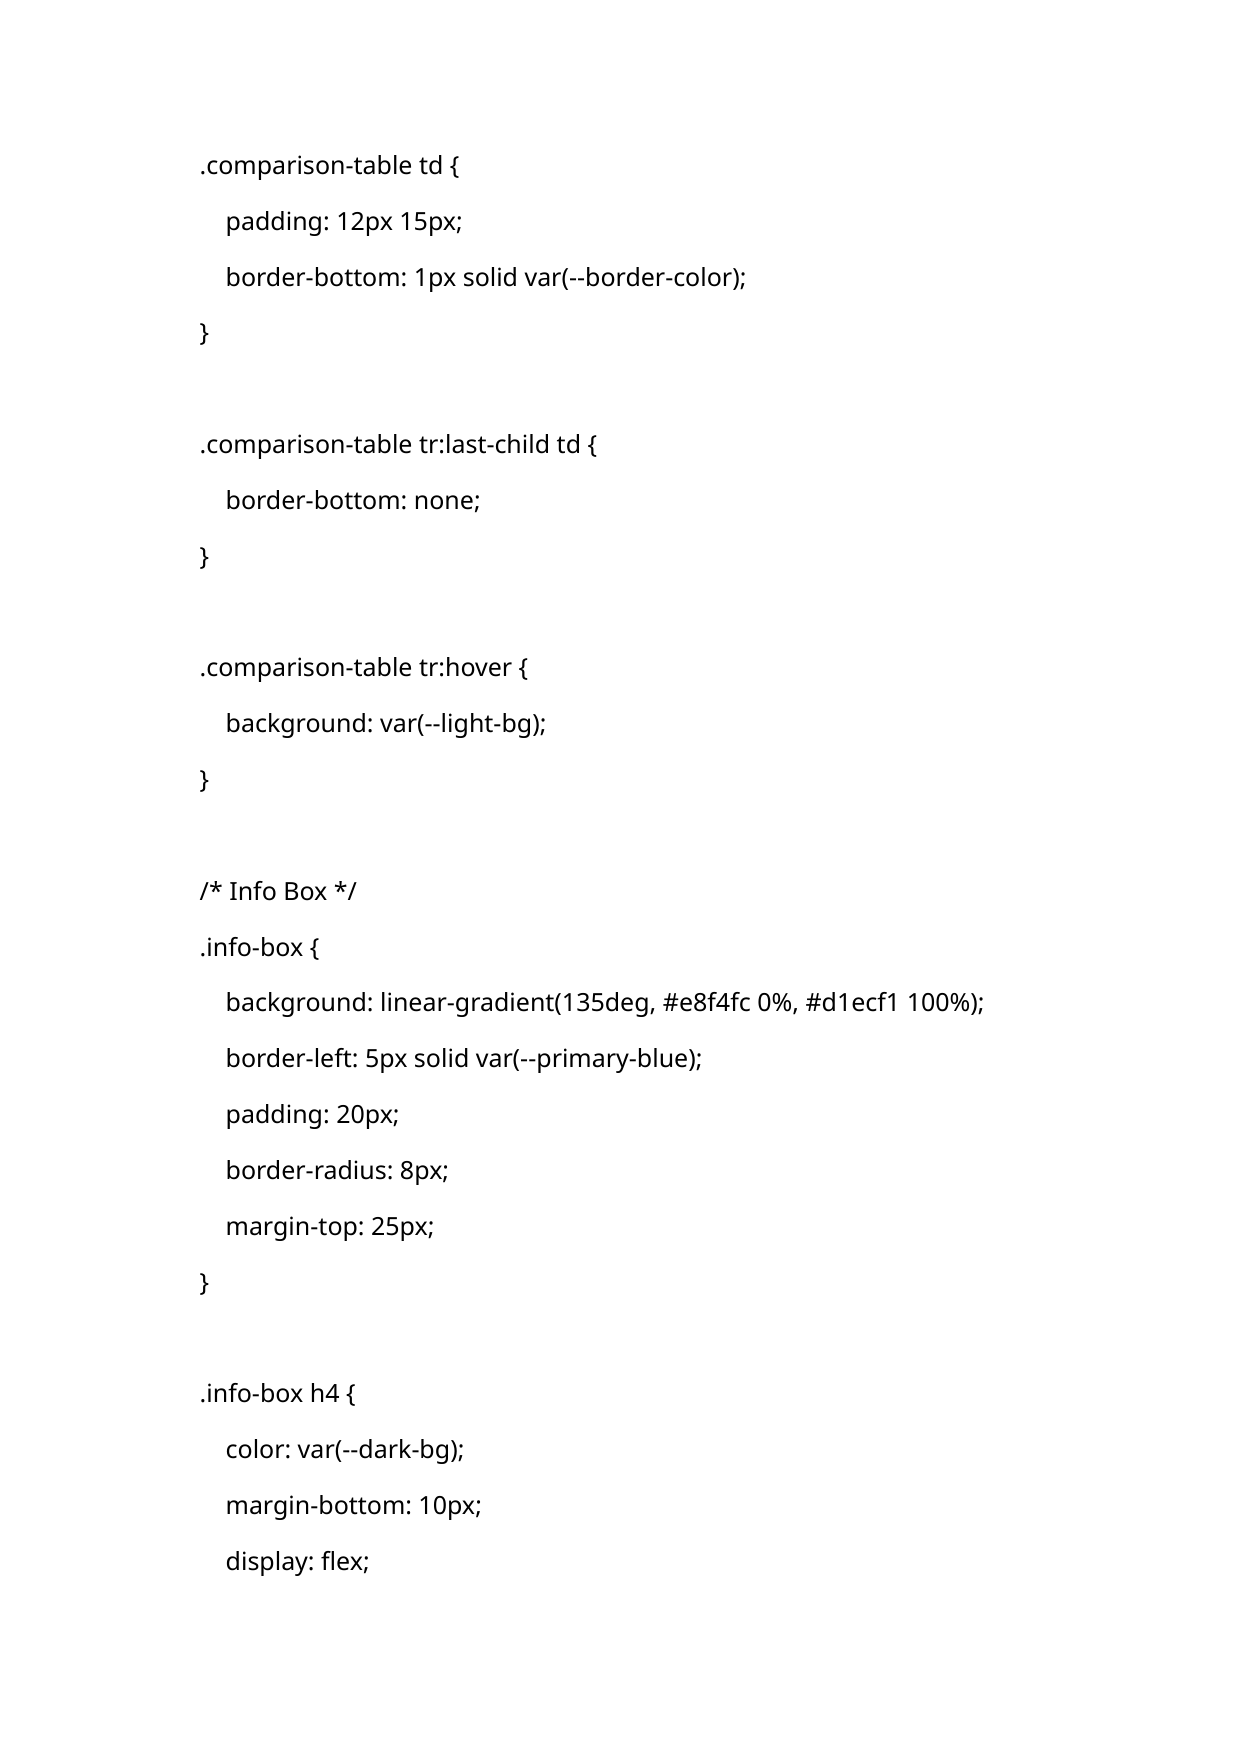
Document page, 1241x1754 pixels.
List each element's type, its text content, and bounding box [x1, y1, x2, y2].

text border-bottom: none; [148, 483, 1093, 517]
text /* Info Box */ [148, 873, 1093, 907]
text color: var(--dark-bg); [148, 1432, 1093, 1466]
text border-bottom: 1px solid var(--border-color); [148, 259, 1093, 293]
text background: var(--light-bg); [148, 706, 1093, 740]
text } [148, 315, 1093, 349]
text border-left: 5px solid var(--primary-blue); [148, 1041, 1093, 1075]
text margin-top: 25px; [148, 1208, 1093, 1242]
text background: linear-gradient(135deg, #e8f4fc 0%, #d1ecf1 100%); [148, 985, 1093, 1019]
text .info-box { [148, 929, 1093, 963]
text .info-box h4 { [148, 1376, 1093, 1410]
text padding: 20px; [148, 1097, 1093, 1131]
text .comparison-table td { [148, 148, 1093, 182]
text border-radius: 8px; [148, 1153, 1093, 1187]
text margin-bottom: 10px; [148, 1488, 1093, 1522]
text .comparison-table tr:hover { [148, 650, 1093, 684]
text .comparison-table tr:last-child td { [148, 427, 1093, 461]
text } [148, 538, 1093, 572]
text } [148, 1264, 1093, 1298]
text } [148, 762, 1093, 796]
text display: flex; [148, 1543, 1093, 1577]
text padding: 12px 15px; [148, 203, 1093, 237]
